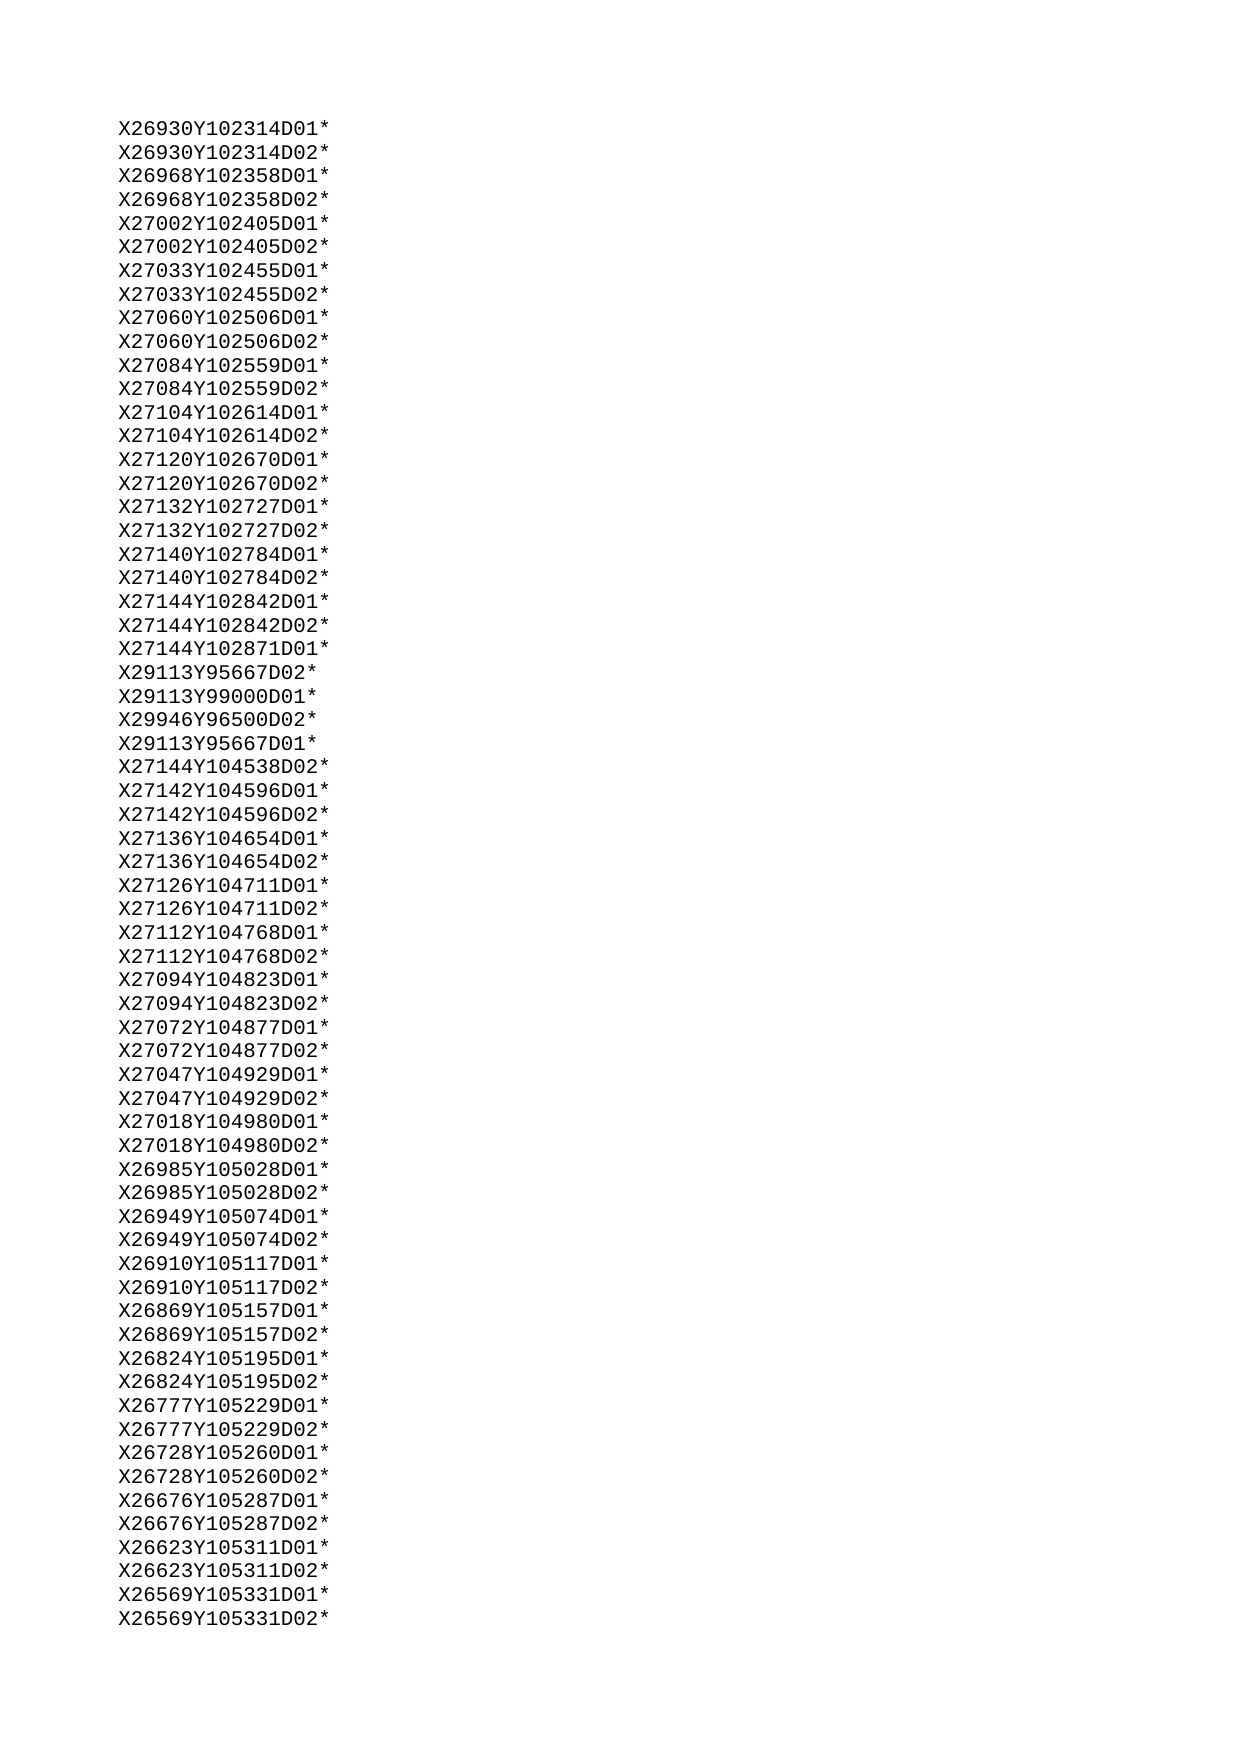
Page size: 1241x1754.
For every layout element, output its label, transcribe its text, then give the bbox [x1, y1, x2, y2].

text X26777Y105229D02* [118, 1419, 1122, 1442]
text X29113Y99000D01* [118, 686, 1122, 709]
text X27018Y104980D01* [118, 1111, 1122, 1135]
text X26676Y105287D02* [118, 1513, 1122, 1537]
text X27094Y104823D02* [118, 993, 1122, 1017]
text X26623Y105311D01* [118, 1537, 1122, 1561]
text X27072Y104877D01* [118, 1017, 1122, 1040]
text X26949Y105074D01* [118, 1206, 1122, 1229]
text X27047Y104929D02* [118, 1088, 1122, 1111]
text X26985Y105028D01* [118, 1158, 1122, 1182]
text X27132Y102727D02* [118, 520, 1122, 544]
text X27142Y104596D02* [118, 804, 1122, 827]
text X27140Y102784D01* [118, 544, 1122, 567]
text X26985Y105028D02* [118, 1182, 1122, 1206]
text X27132Y102727D01* [118, 496, 1122, 520]
text X27084Y102559D01* [118, 354, 1122, 378]
text X27112Y104768D01* [118, 922, 1122, 946]
text X27144Y102842D02* [118, 615, 1122, 638]
text X27136Y104654D01* [118, 827, 1122, 851]
text X26728Y105260D01* [118, 1442, 1122, 1466]
text X27144Y102842D01* [118, 591, 1122, 615]
text X27033Y102455D02* [118, 284, 1122, 307]
text X27112Y104768D02* [118, 946, 1122, 969]
text X27002Y102405D01* [118, 213, 1122, 236]
text X27144Y104538D02* [118, 757, 1122, 780]
text X27072Y104877D02* [118, 1040, 1122, 1064]
text X27142Y104596D01* [118, 780, 1122, 804]
text X26968Y102358D01* [118, 165, 1122, 189]
text X27018Y104980D02* [118, 1135, 1122, 1158]
text X26824Y105195D01* [118, 1348, 1122, 1371]
text X26569Y105331D01* [118, 1584, 1122, 1608]
text X29113Y95667D02* [118, 662, 1122, 686]
text X26930Y102314D01* [118, 118, 1122, 142]
text X26869Y105157D01* [118, 1300, 1122, 1324]
text X26824Y105195D02* [118, 1371, 1122, 1395]
text X26910Y105117D02* [118, 1277, 1122, 1300]
text X27120Y102670D02* [118, 473, 1122, 496]
text X27136Y104654D02* [118, 851, 1122, 875]
text X26569Y105331D02* [118, 1608, 1122, 1631]
text X27120Y102670D01* [118, 449, 1122, 473]
text X27140Y102784D02* [118, 567, 1122, 591]
text X29946Y96500D02* [118, 709, 1122, 733]
text X27144Y102871D01* [118, 638, 1122, 662]
text X27126Y104711D01* [118, 875, 1122, 898]
text X26968Y102358D02* [118, 189, 1122, 213]
text X26676Y105287D01* [118, 1489, 1122, 1513]
text X27084Y102559D02* [118, 378, 1122, 402]
text X27047Y104929D01* [118, 1064, 1122, 1088]
text X27126Y104711D02* [118, 898, 1122, 922]
text X27104Y102614D01* [118, 402, 1122, 426]
text X27060Y102506D01* [118, 307, 1122, 331]
text X27094Y104823D01* [118, 969, 1122, 993]
text X27060Y102506D02* [118, 331, 1122, 354]
text X26777Y105229D01* [118, 1395, 1122, 1419]
text X27002Y102405D02* [118, 236, 1122, 260]
text X26930Y102314D02* [118, 142, 1122, 165]
text X26728Y105260D02* [118, 1466, 1122, 1489]
text X26869Y105157D02* [118, 1324, 1122, 1348]
text X26623Y105311D02* [118, 1561, 1122, 1584]
text X26910Y105117D01* [118, 1253, 1122, 1277]
text X26949Y105074D02* [118, 1229, 1122, 1253]
text X27104Y102614D02* [118, 426, 1122, 449]
text X29113Y95667D01* [118, 733, 1122, 757]
text X27033Y102455D01* [118, 260, 1122, 284]
